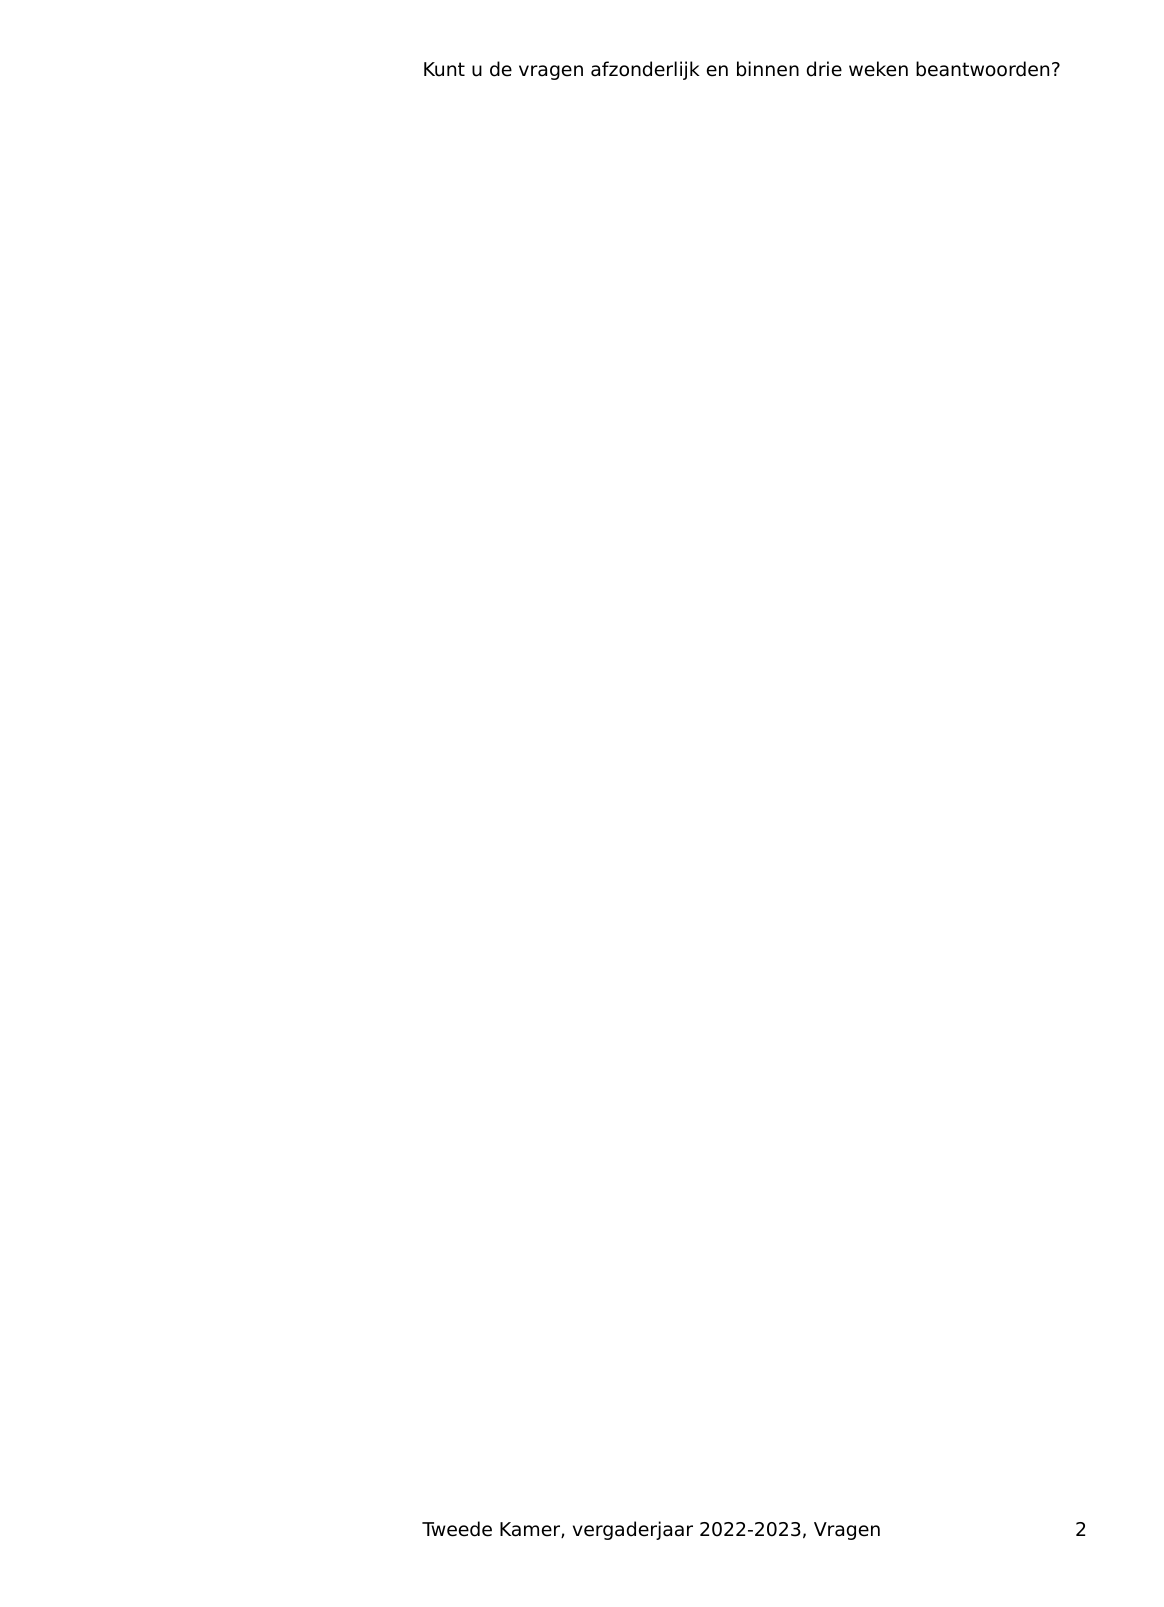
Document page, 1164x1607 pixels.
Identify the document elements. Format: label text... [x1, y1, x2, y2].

text Kunt u de vragen afzonderlijk en binnen drie weken beantwoorden? [422, 59, 1087, 81]
